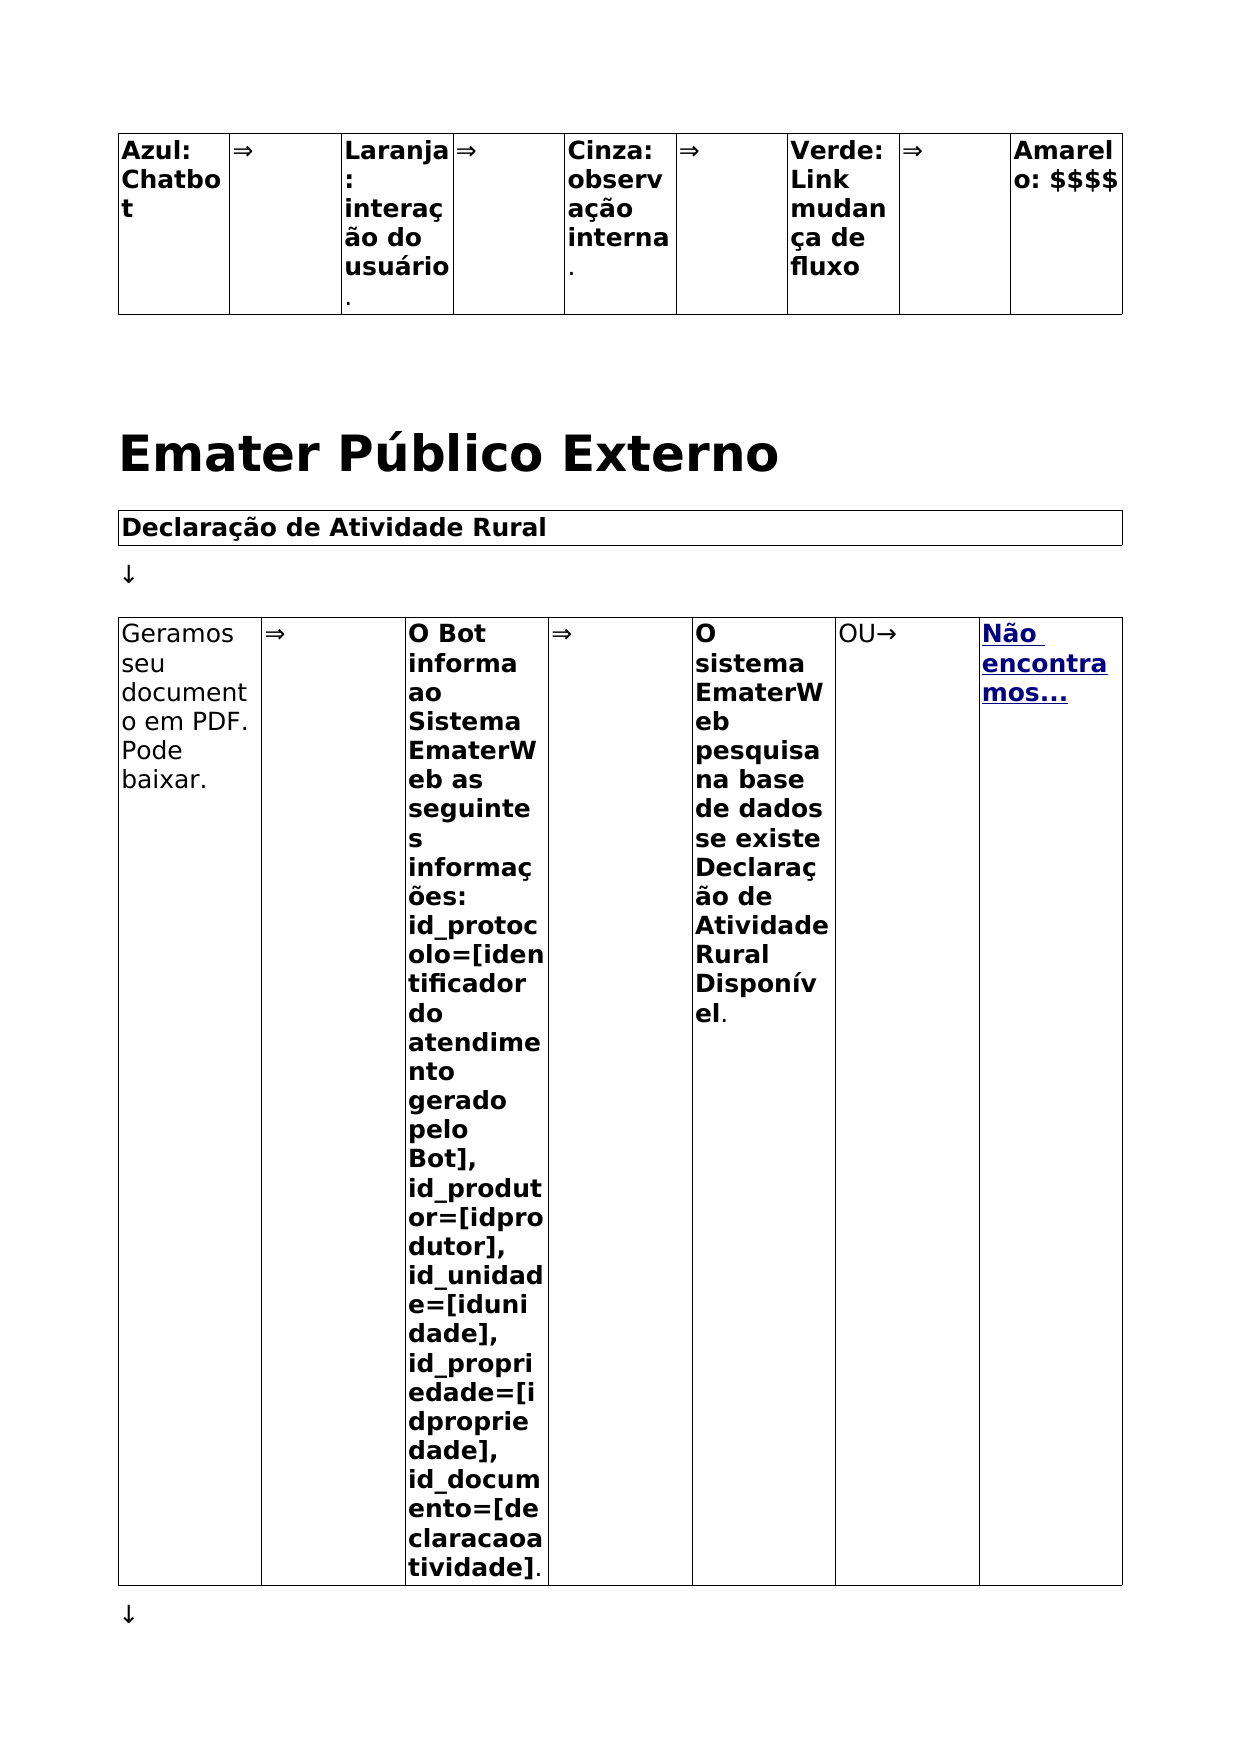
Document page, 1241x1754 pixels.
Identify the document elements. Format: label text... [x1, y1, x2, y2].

table_header O Bot informa ao Sistema EmaterWeb as seguintes informações: id_protocolo=[identificador do atendimento gerado pelo Bot], id_produtor=[idprodutor], id_unidade=[idunidade], id_propriedade=[idpropriedade], id_documento=[declaracaoatividade]. [406, 618, 548, 1585]
table_header Não encontramos... [980, 618, 1122, 1585]
table_header Azul: Chatbot [119, 134, 229, 314]
table_header Declaração de Atividade Rural [119, 511, 1122, 545]
text ↓ [118, 560, 1122, 589]
subtitle Emater Público Externo [118, 424, 1122, 483]
table_header OU→ [836, 618, 979, 1585]
table_header Amarelo: $$$$ [1011, 134, 1122, 314]
table_header Verde: Link mudança de fluxo [788, 134, 899, 314]
table_header ⇒ [549, 618, 692, 1585]
text ↓ [118, 1600, 1122, 1629]
table_header Cinza: observação interna. [565, 134, 676, 314]
table_header O sistema EmaterWeb pesquisa na base de dados se existe Declaração de Atividade Rural Disponível. [693, 618, 835, 1585]
table_header ⇒ [262, 618, 405, 1585]
table_header ⇒ [454, 134, 564, 314]
table_header ⇒ [900, 134, 1010, 314]
table_header Laranja: interação do usuário. [342, 134, 453, 314]
table_header Geramos seu documento em PDF. Pode baixar. [119, 618, 261, 1585]
table_header ⇒ [677, 134, 787, 314]
table_header ⇒ [230, 134, 341, 314]
